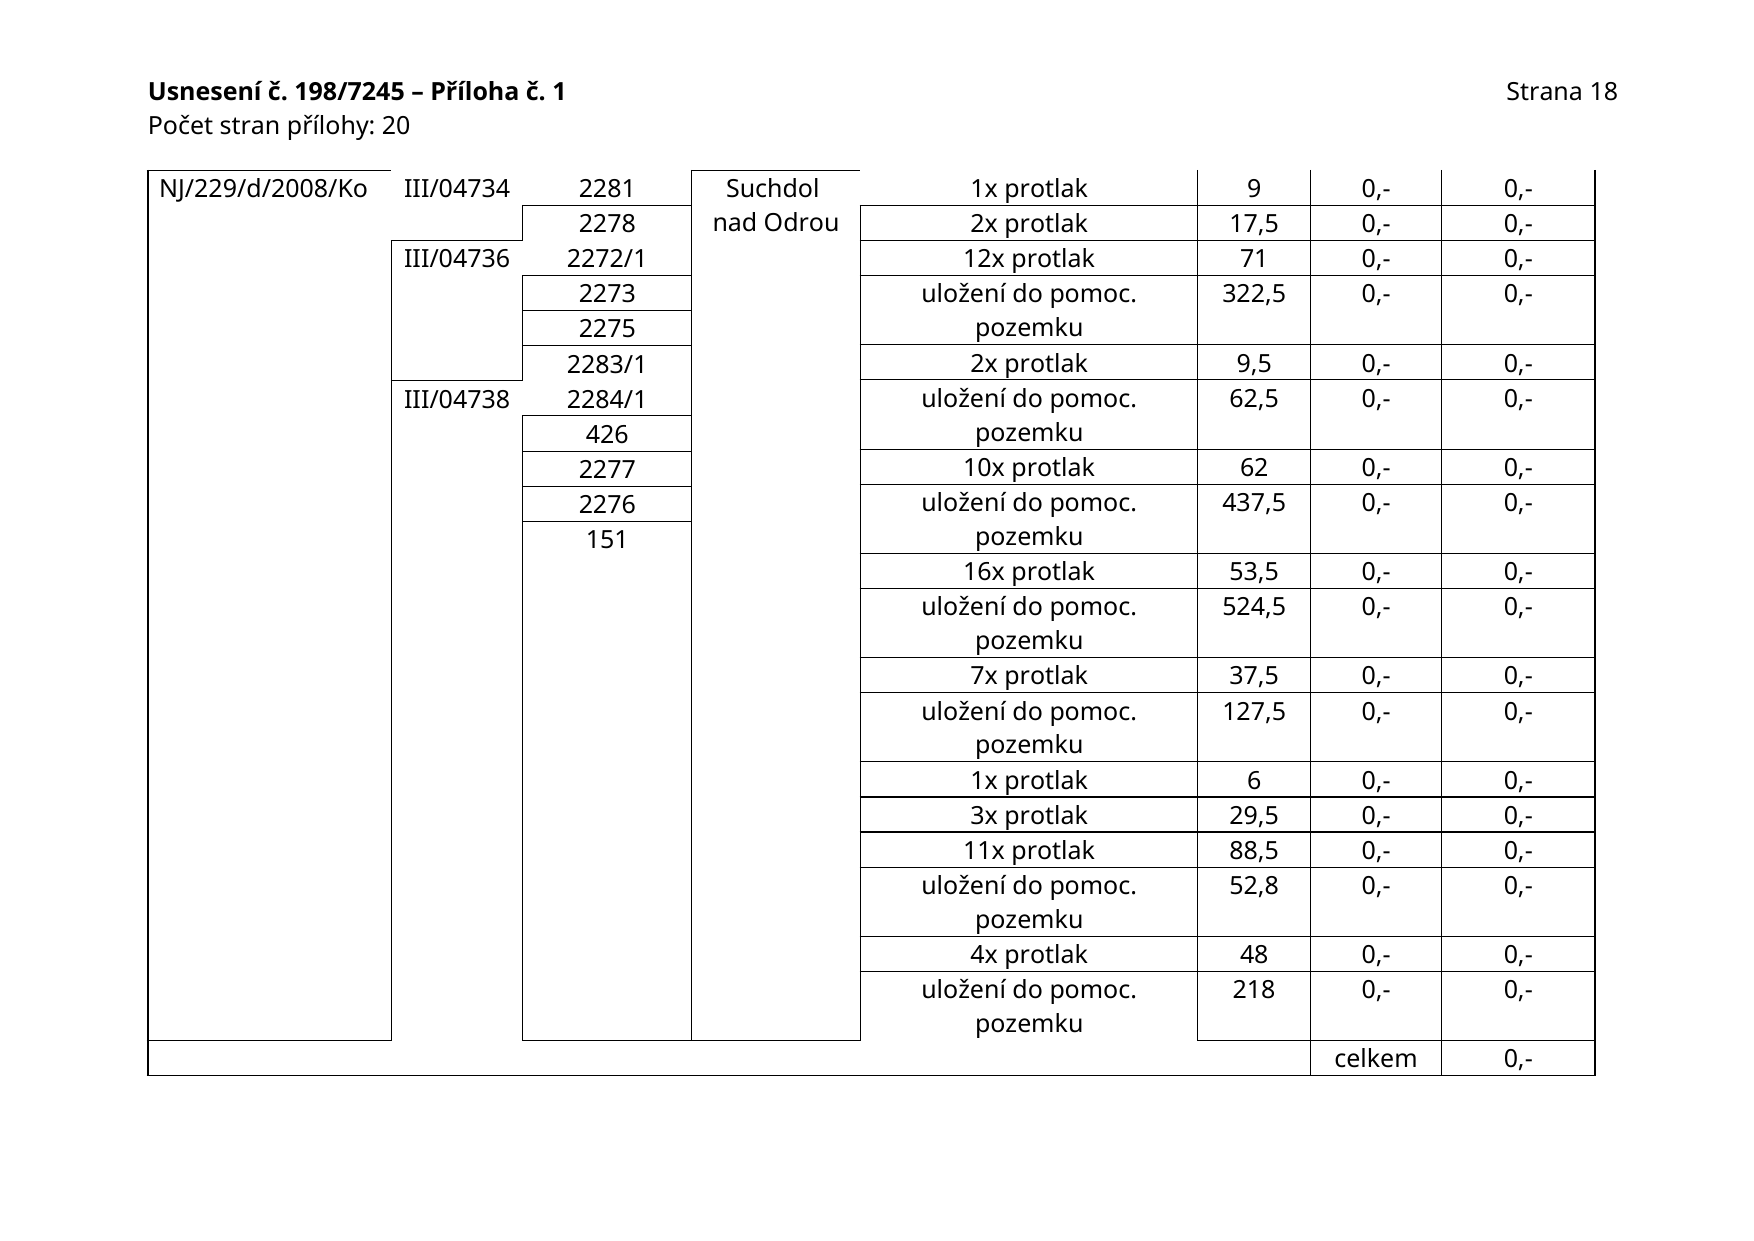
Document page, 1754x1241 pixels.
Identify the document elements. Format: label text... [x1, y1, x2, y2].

table_cell 17,5 [1198, 206, 1310, 240]
table_cell 0,- [1311, 762, 1441, 796]
table_cell 10x protlak [861, 450, 1197, 483]
table_cell 2278 [523, 206, 691, 240]
table_cell 0,- [1442, 762, 1594, 796]
table_cell 0,- [1442, 345, 1594, 379]
table_cell 0,- [1311, 241, 1441, 275]
table_cell 0,- [1311, 658, 1441, 692]
table_cell 0,- [1311, 485, 1441, 553]
table_cell 0,- [1311, 833, 1441, 867]
table_cell 0,- [1311, 868, 1441, 936]
table_cell 4x protlak [861, 937, 1197, 971]
table_cell 322,5 [1198, 276, 1310, 344]
table_cell 52,8 [1198, 868, 1310, 936]
table_cell [149, 1040, 1310, 1075]
table_cell uložení do pomoc. pozemku [861, 276, 1197, 344]
table_cell Suchdol nad Odrou [692, 171, 860, 1040]
table_cell 218 [1198, 972, 1310, 1040]
table_cell 1x protlak [861, 762, 1197, 796]
table_cell 0,- [1311, 589, 1441, 657]
table_header 2272/1 [523, 240, 691, 275]
table_cell 0,- [1442, 868, 1594, 936]
table_cell 29,5 [1198, 798, 1310, 831]
table_cell 2273 [523, 276, 691, 310]
table_cell 0,- [1311, 345, 1441, 379]
table_cell 0,- [1311, 276, 1441, 344]
table_header 2284/1 [523, 380, 691, 415]
table_cell 2283/1 [523, 346, 691, 380]
table_cell 7x protlak [861, 658, 1197, 692]
table_cell 0,- [1442, 833, 1594, 867]
table_cell 2x protlak [861, 206, 1197, 240]
table_cell 0,- [1442, 937, 1594, 971]
table_cell 151 [523, 522, 691, 1040]
table_cell uložení do pomoc. pozemku [861, 485, 1197, 553]
table_cell 2277 [523, 452, 691, 486]
table_cell uložení do pomoc. pozemku [861, 380, 1197, 448]
table_cell 0,- [1442, 276, 1594, 344]
table_cell 0,- [1311, 798, 1441, 831]
table_cell 0,- [1311, 937, 1441, 971]
table_header III/04734 [391, 170, 523, 240]
table_header 1x protlak [860, 170, 1197, 205]
table_cell 0,- [1311, 554, 1441, 588]
table_cell 0,- [1442, 485, 1594, 553]
table_cell 48 [1198, 937, 1310, 971]
table_cell 0,- [1442, 241, 1594, 275]
table_cell 0,- [1442, 658, 1594, 692]
table_cell III/04738 [392, 381, 523, 1040]
table_cell 0,- [1442, 380, 1594, 448]
table_cell celkem [1311, 1041, 1441, 1075]
table_cell 0,- [1311, 206, 1441, 240]
table_cell 11x protlak [861, 833, 1197, 867]
table_cell 62 [1198, 450, 1310, 483]
table_cell 6 [1198, 762, 1310, 796]
table_cell 2276 [523, 487, 691, 521]
table_cell 0,- [1442, 589, 1594, 657]
table_cell 62,5 [1198, 380, 1310, 448]
table_cell 9,5 [1198, 345, 1310, 379]
table_cell 0,- [1311, 450, 1441, 483]
table_cell uložení do pomoc. pozemku [861, 972, 1197, 1040]
table_cell 0,- [1442, 972, 1594, 1040]
table_cell 53,5 [1198, 554, 1310, 588]
table_cell 524,5 [1198, 589, 1310, 657]
table_cell uložení do pomoc. pozemku [861, 693, 1197, 761]
table_header 9 [1198, 170, 1310, 205]
table_header 0,- [1311, 170, 1441, 205]
table_cell 0,- [1442, 1041, 1594, 1075]
table_cell 37,5 [1198, 658, 1310, 692]
table_cell 0,- [1442, 450, 1594, 483]
table_cell 0,- [1311, 380, 1441, 448]
table_cell uložení do pomoc. pozemku [861, 868, 1197, 936]
table_cell 127,5 [1198, 693, 1310, 761]
table_cell NJ/229/d/2008/Ko [149, 171, 391, 1040]
table_cell 0,- [1442, 554, 1594, 588]
table_cell 0,- [1311, 972, 1441, 1040]
table_cell 16x protlak [861, 554, 1197, 588]
table_cell 0,- [1442, 798, 1594, 831]
table_cell 88,5 [1198, 833, 1310, 867]
table_cell 12x protlak [861, 241, 1197, 275]
table_header 0,- [1442, 170, 1594, 205]
table_cell 0,- [1442, 693, 1594, 761]
table_cell 426 [523, 416, 691, 451]
table_cell 2x protlak [861, 345, 1197, 379]
table_cell 0,- [1442, 206, 1594, 240]
table_cell 437,5 [1198, 485, 1310, 553]
table_cell 0,- [1311, 693, 1441, 761]
table_header 2281 [523, 170, 691, 205]
table_cell 71 [1198, 241, 1310, 275]
table_cell III/04736 [392, 241, 523, 380]
table_cell 3x protlak [861, 798, 1197, 831]
table_cell uložení do pomoc. pozemku [861, 589, 1197, 657]
table_cell 2275 [523, 311, 691, 345]
